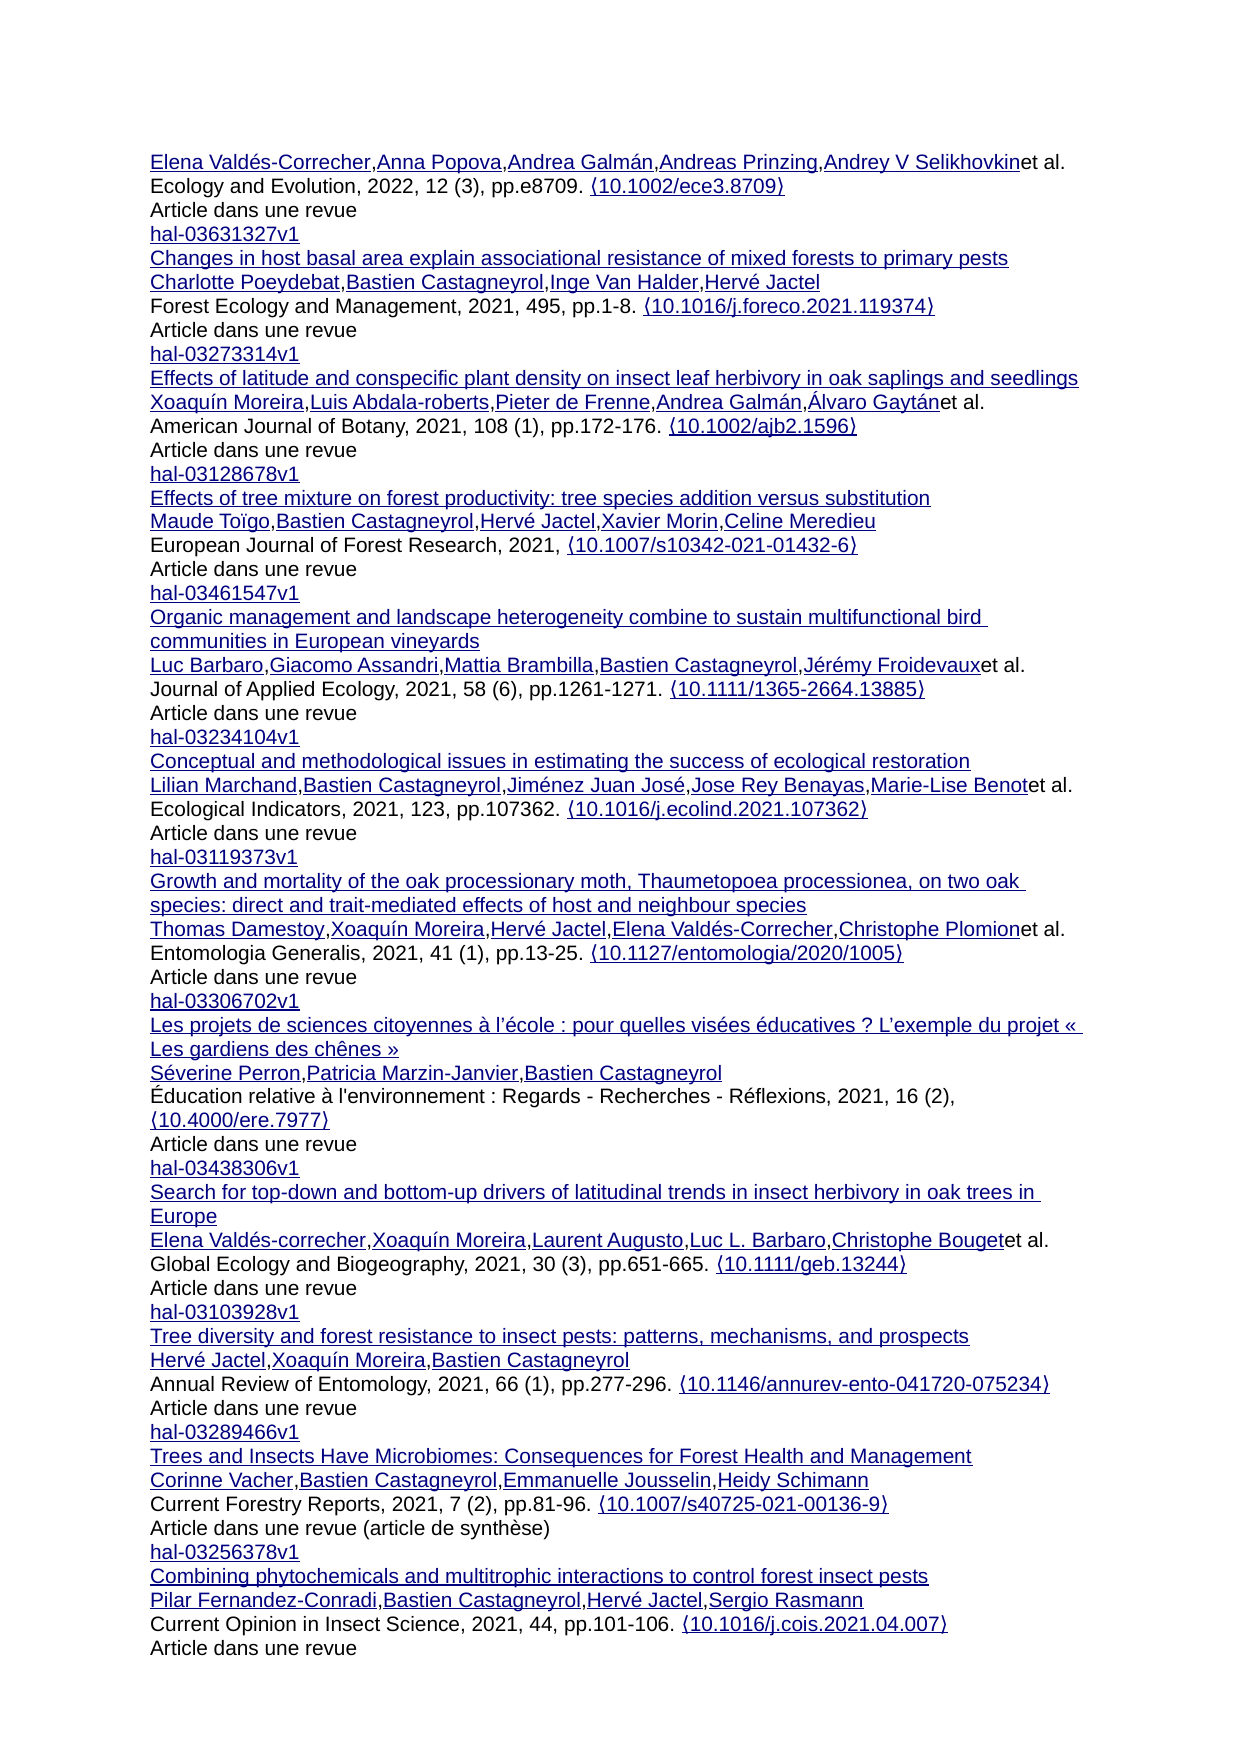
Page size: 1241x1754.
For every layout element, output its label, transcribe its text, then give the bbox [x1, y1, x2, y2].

table_cell Organic management and landscape heterogeneity combine to sustain multifunctional bird communities in European vineyards Luc Barbaro,Giacomo Assandri,Mattia Brambilla,Bastien Castagneyrol,Jérémy Froidevauxet al. Journal of Applied Ecology, 2021, 58 (6), pp.1261-1271. ⟨10.1111/1365-2664.13885⟩ Article dans une revue hal-03234104v1 [150, 605, 1090, 749]
table_cell Effects of latitude and conspecific plant density on insect leaf herbivory in oak saplings and seedlings Xoaquín Moreira,Luis Abdala‐roberts,Pieter de Frenne,Andrea Galmán,Álvaro Gaytánet al. American Journal of Botany, 2021, 108 (1), pp.172-176. ⟨10.1002/ajb2.1596⟩ Article dans une revue hal-03128678v1 [150, 366, 1090, 485]
table_cell Tree diversity and forest resistance to insect pests: patterns, mechanisms, and prospects Hervé Jactel,Xoaquín Moreira,Bastien Castagneyrol Annual Review of Entomology, 2021, 66 (1), pp.277-296. ⟨10.1146/annurev-ento-041720-075234⟩ Article dans une revue hal-03289466v1 [150, 1324, 1090, 1444]
table_cell Changes in host basal area explain associational resistance of mixed forests to primary pests Charlotte Poeydebat,Bastien Castagneyrol,Inge Van Halder,Hervé Jactel Forest Ecology and Management, 2021, 495, pp.1-8. ⟨10.1016/j.foreco.2021.119374⟩ Article dans une revue hal-03273314v1 [150, 246, 1090, 366]
table_cell Elena Valdés-Correcher,Anna Popova,Andrea Galmán,Andreas Prinzing,Andrey V Selikhovkinet al. Ecology and Evolution, 2022, 12 (3), pp.e8709. ⟨10.1002/ece3.8709⟩ Article dans une revue hal-03631327v1 [150, 150, 1090, 246]
table_cell Trees and Insects Have Microbiomes: Consequences for Forest Health and Management Corinne Vacher,Bastien Castagneyrol,Emmanuelle Jousselin,Heidy Schimann Current Forestry Reports, 2021, 7 (2), pp.81-96. ⟨10.1007/s40725-021-00136-9⟩ Article dans une revue (article de synthèse) hal-03256378v1 [150, 1444, 1090, 1563]
table_cell Growth and mortality of the oak processionary moth, Thaumetopoea processionea, on two oak species: direct and trait-mediated effects of host and neighbour species Thomas Damestoy,Xoaquín Moreira,Hervé Jactel,Elena Valdés-Correcher,Christophe Plomionet al. Entomologia Generalis, 2021, 41 (1), pp.13-25. ⟨10.1127/entomologia/2020/1005⟩ Article dans une revue hal-03306702v1 [150, 869, 1090, 1012]
table_cell Effects of tree mixture on forest productivity: tree species addition versus substitution Maude Toïgo,Bastien Castagneyrol,Hervé Jactel,Xavier Morin,Celine Meredieu European Journal of Forest Research, 2021, ⟨10.1007/s10342-021-01432-6⟩ Article dans une revue hal-03461547v1 [150, 485, 1090, 605]
table_cell Combining phytochemicals and multitrophic interactions to control forest insect pests Pilar Fernandez-Conradi,Bastien Castagneyrol,Hervé Jactel,Sergio Rasmann Current Opinion in Insect Science, 2021, 44, pp.101-106. ⟨10.1016/j.cois.2021.04.007⟩ Article dans une revue [150, 1564, 1090, 1659]
table_cell Les projets de sciences citoyennes à l’école : pour quelles visées éducatives ? L’exemple du projet « Les gardiens des chênes » Séverine Perron,Patricia Marzin-Janvier,Bastien Castagneyrol Éducation relative à l'environnement : Regards - Recherches - Réflexions, 2021, 16 (2), ⟨10.4000/ere.7977⟩ Article dans une revue hal-03438306v1 [150, 1013, 1090, 1180]
table_cell Conceptual and methodological issues in estimating the success of ecological restoration Lilian Marchand,Bastien Castagneyrol,Jiménez Juan José,Jose Rey Benayas,Marie-Lise Benotet al. Ecological Indicators, 2021, 123, pp.107362. ⟨10.1016/j.ecolind.2021.107362⟩ Article dans une revue hal-03119373v1 [150, 749, 1090, 869]
table_cell Search for top‐down and bottom‐up drivers of latitudinal trends in insect herbivory in oak trees in Europe Elena Valdés‐correcher,Xoaquín Moreira,Laurent Augusto,Luc L. Barbaro,Christophe Bougetet al. Global Ecology and Biogeography, 2021, 30 (3), pp.651-665. ⟨10.1111/geb.13244⟩ Article dans une revue hal-03103928v1 [150, 1180, 1090, 1324]
